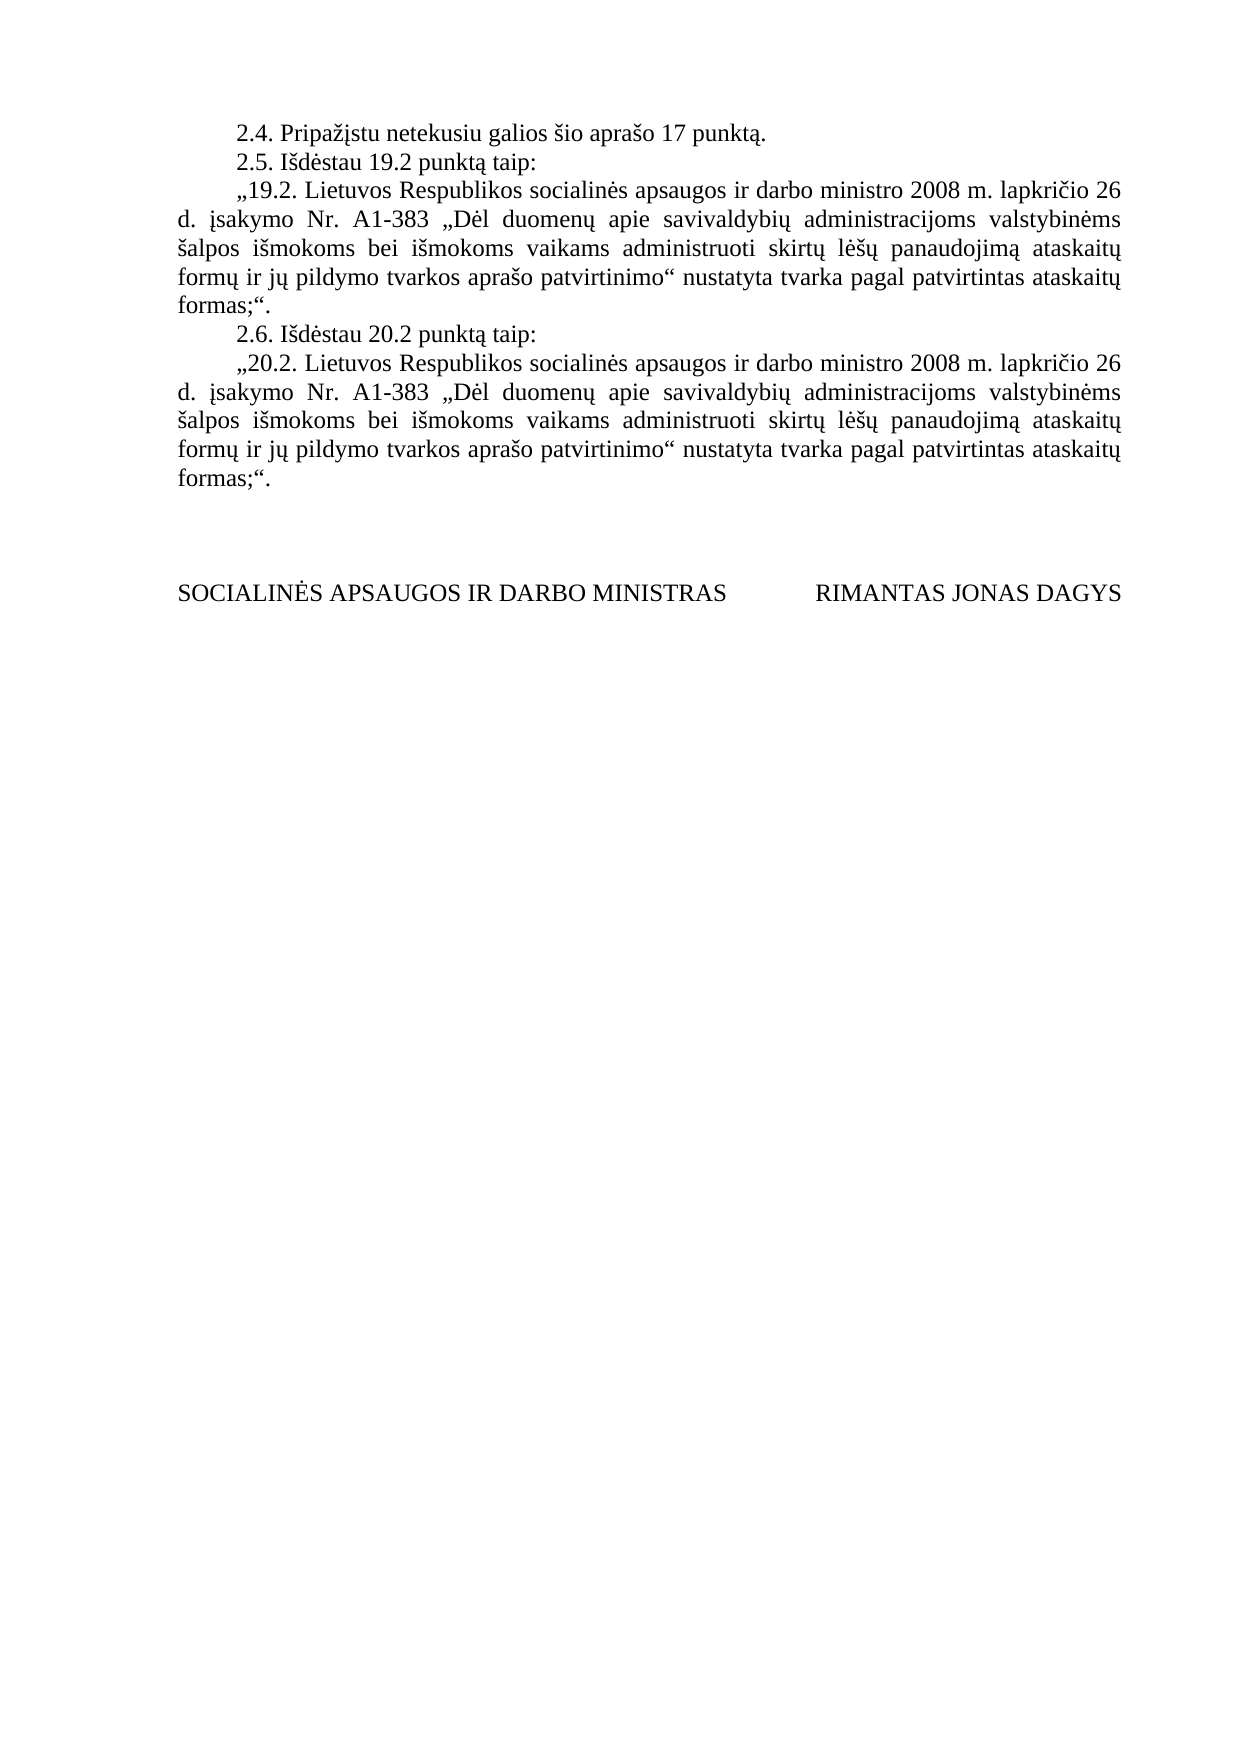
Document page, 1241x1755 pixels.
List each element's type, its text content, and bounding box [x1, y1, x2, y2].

text SOCIALINĖS APSAUGOS IR DARBO MINISTRAS RIMANTAS JONAS DAGYS [177, 578, 1122, 607]
text 2.5. Išdėstau 19.2 punktą taip: [177, 147, 1122, 176]
text „19.2. Lietuvos Respublikos socialinės apsaugos ir darbo ministro 2008 m. lapkričio 26 d. įsakymo Nr. A1-383 „Dėl duomenų apie savivaldybių administracijoms valstybinėms šalpos išmokoms bei išmokoms vaikams administruoti skirtų lėšų panaudojimą ataskaitų formų ir jų pildymo tvarkos aprašo patvirtinimo“ nustatyta tvarka pagal patvirtintas ataskaitų formas;“. [177, 176, 1122, 319]
text 2.6. Išdėstau 20.2 punktą taip: [177, 319, 1122, 348]
text „20.2. Lietuvos Respublikos socialinės apsaugos ir darbo ministro 2008 m. lapkričio 26 d. įsakymo Nr. A1-383 „Dėl duomenų apie savivaldybių administracijoms valstybinėms šalpos išmokoms bei išmokoms vaikams administruoti skirtų lėšų panaudojimą ataskaitų formų ir jų pildymo tvarkos aprašo patvirtinimo“ nustatyta tvarka pagal patvirtintas ataskaitų formas;“. [177, 348, 1122, 492]
text 2.4. Pripažįstu netekusiu galios šio aprašo 17 punktą. [177, 118, 1122, 147]
